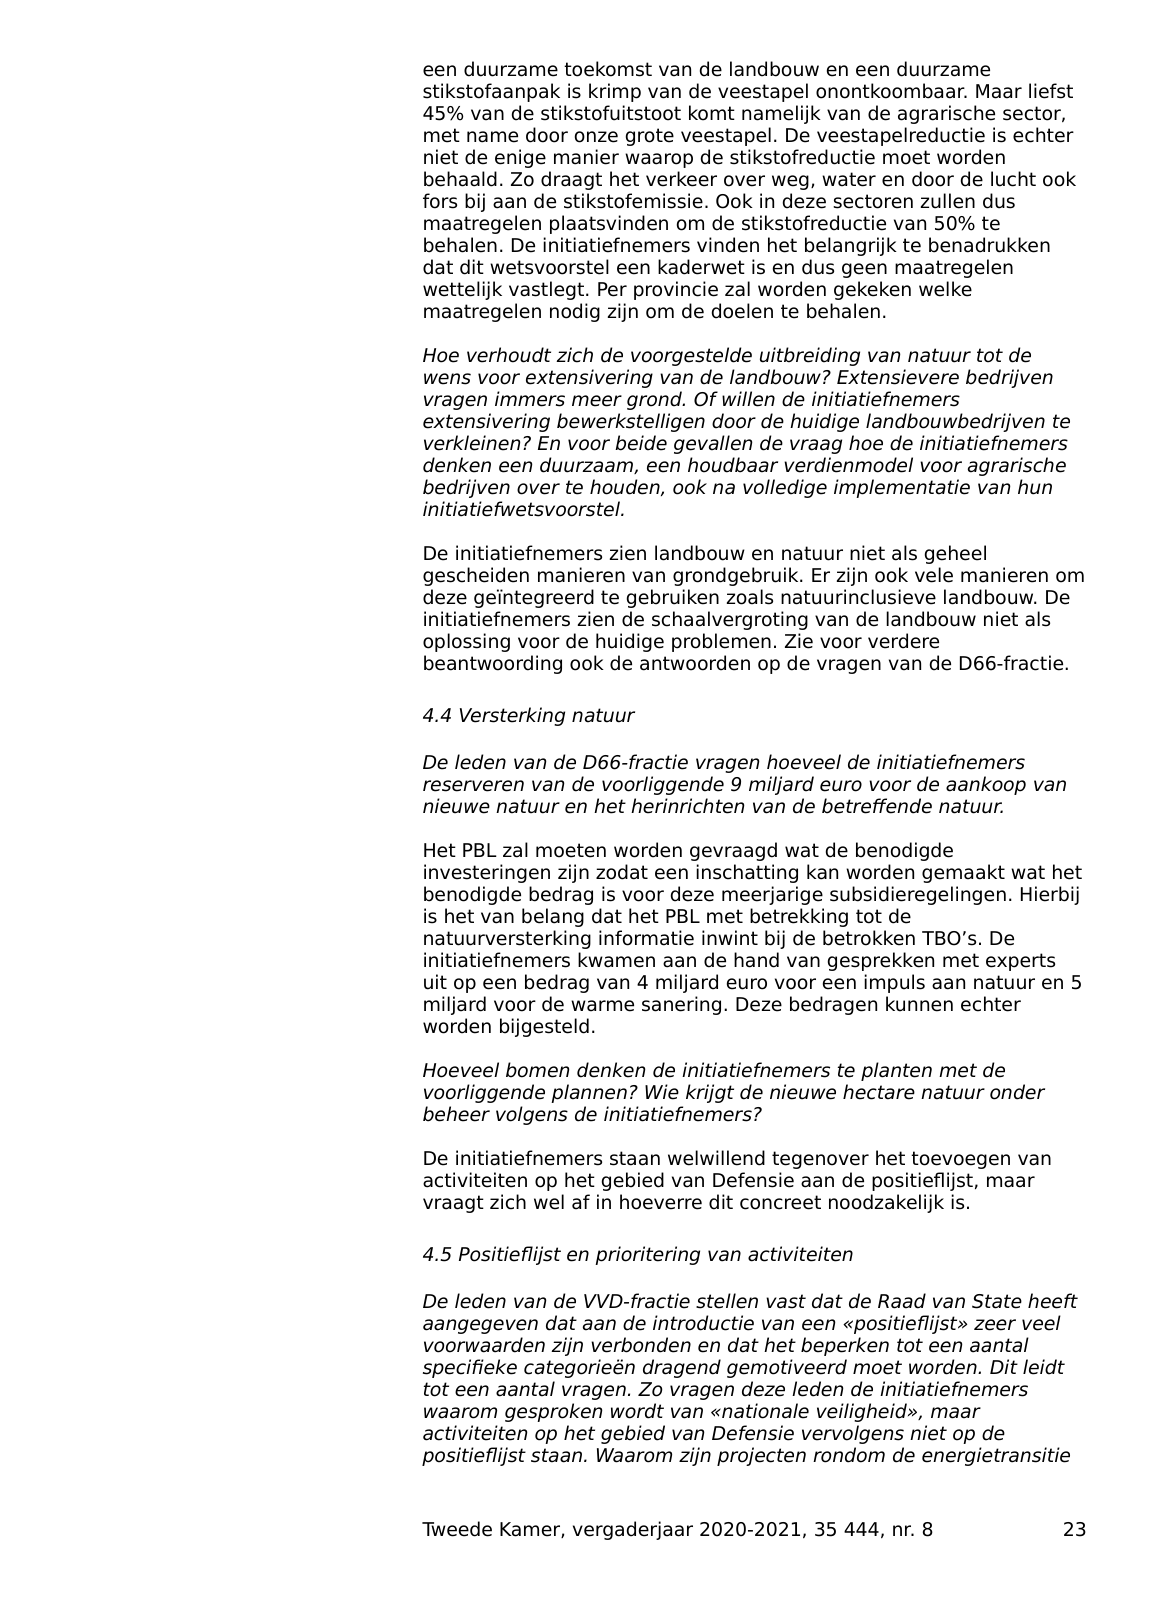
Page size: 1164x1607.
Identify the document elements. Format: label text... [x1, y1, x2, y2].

text Hoe verhoudt zich de voorgestelde uitbreiding van natuur tot de wens voor extensivering van de landbouw? Extensievere bedrijven vragen immers meer grond. Of willen de initiatiefnemers extensivering bewerkstelligen door de huidige landbouwbedrijven te verkleinen? En voor beide gevallen de vraag hoe de initiatiefnemers denken een duurzaam, een houdbaar verdienmodel voor agrarische bedrijven over te houden, ook na volledige implementatie van hun initiatiefwetsvoorstel. [422, 345, 1087, 521]
subtitle 4.4 Versterking natuur [422, 705, 1087, 727]
text Het PBL zal moeten worden gevraagd wat de benodigde investeringen zijn zodat een inschatting kan worden gemaakt wat het benodigde bedrag is voor deze meerjarige subsidieregelingen. Hierbij is het van belang dat het PBL met betrekking tot de natuurversterking informatie inwint bij de betrokken TBO’s. De initiatiefnemers kwamen aan de hand van gesprekken met experts uit op een bedrag van 4 miljard euro voor een impuls aan natuur en 5 miljard voor de warme sanering. Deze bedragen kunnen echter worden bijgesteld. [422, 840, 1087, 1038]
text De initiatiefnemers zien landbouw en natuur niet als geheel gescheiden manieren van grondgebruik. Er zijn ook vele manieren om deze geïntegreerd te gebruiken zoals natuurinclusieve landbouw. De initiatiefnemers zien de schaalvergroting van de landbouw niet als oplossing voor de huidige problemen. Zie voor verdere beantwoording ook de antwoorden op de vragen van de D66-fractie. [422, 543, 1087, 675]
text De initiatiefnemers staan welwillend tegenover het toevoegen van activiteiten op het gebied van Defensie aan de positieflijst, maar vraagt zich wel af in hoeverre dit concreet noodzakelijk is. [422, 1148, 1087, 1214]
text De leden van de VVD-fractie stellen vast dat de Raad van State heeft aangegeven dat aan de introductie van een «positieflijst» zeer veel voorwaarden zijn verbonden en dat het beperken tot een aantal specifieke categorieën dragend gemotiveerd moet worden. Dit leidt tot een aantal vragen. Zo vragen deze leden de initiatiefnemers waarom gesproken wordt van «nationale veiligheid», maar activiteiten op het gebied van Defensie vervolgens niet op de positieflijst staan. Waarom zijn projecten rondom de energietransitie [422, 1291, 1087, 1467]
text een duurzame toekomst van de landbouw en een duurzame stikstofaanpak is krimp van de veestapel onontkoombaar. Maar liefst 45% van de stikstofuitstoot komt namelijk van de agrarische sector, met name door onze grote veestapel. De veestapelreductie is echter niet de enige manier waarop de stikstofreductie moet worden behaald. Zo draagt het verkeer over weg, water en door de lucht ook fors bij aan de stikstofemissie. Ook in deze sectoren zullen dus maatregelen plaatsvinden om de stikstofreductie van 50% te behalen. De initiatiefnemers vinden het belangrijk te benadrukken dat dit wetsvoorstel een kaderwet is en dus geen maatregelen wettelijk vastlegt. Per provincie zal worden gekeken welke maatregelen nodig zijn om de doelen te behalen. [422, 59, 1087, 323]
text De leden van de D66-fractie vragen hoeveel de initiatiefnemers reserveren van de voorliggende 9 miljard euro voor de aankoop van nieuwe natuur en het herinrichten van de betreffende natuur. [422, 752, 1087, 818]
text Hoeveel bomen denken de initiatiefnemers te planten met de voorliggende plannen? Wie krijgt de nieuwe hectare natuur onder beheer volgens de initiatiefnemers? [422, 1060, 1087, 1126]
subtitle 4.5 Positieflijst en prioritering van activiteiten [422, 1244, 1087, 1266]
